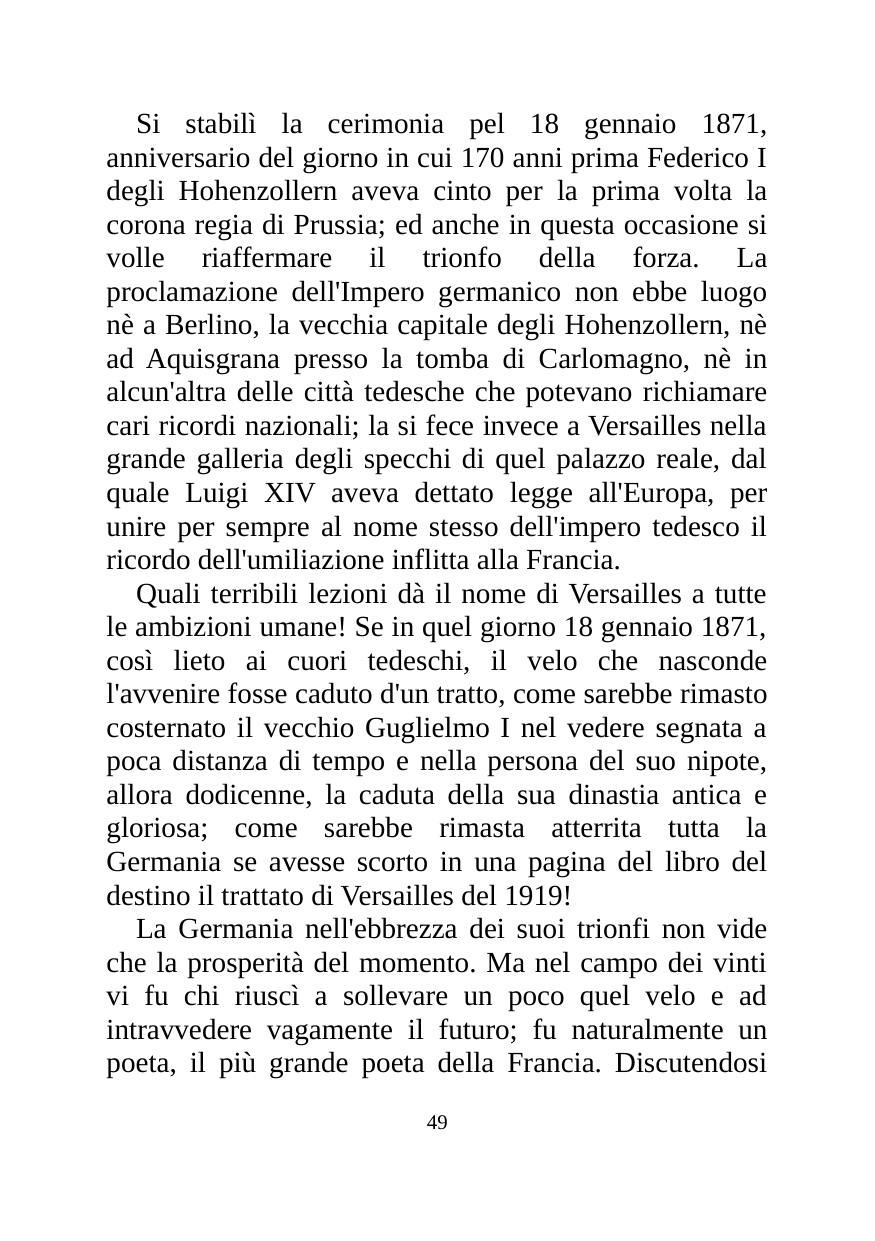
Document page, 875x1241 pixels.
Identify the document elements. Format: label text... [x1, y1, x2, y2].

text La Germania nell'ebbrezza dei suoi trionfi non vide che la prosperità del momento. Ma nel campo dei vinti vi fu chi riuscì a sollevare un poco quel velo e ad intravvedere vagamente il futuro; fu naturalmente un poeta, il più grande poeta della Francia. Discutendosi [106, 911, 768, 1079]
text Quali terribili lezioni dà il nome di Versailles a tutte le ambizioni umane! Se in quel giorno 18 gennaio 1871, così lieto ai cuori tedeschi, il velo che nasconde l'avvenire fosse caduto d'un tratto, come sarebbe rimasto costernato il vecchio Guglielmo I nel vedere segnata a poca distanza di tempo e nella persona del suo nipote, allora dodicenne, la caduta della sua dinastia antica e gloriosa; come sarebbe rimasta atterrita tutta la Germania se avesse scorto in una pagina del libro del destino il trattato di Versailles del 1919! [106, 576, 768, 911]
text Si stabilì la cerimonia pel 18 gennaio 1871, anniversario del giorno in cui 170 anni prima Federico I degli Hohenzollern aveva cinto per la prima volta la corona regia di Prussia; ed anche in questa occasione si volle riaffermare il trionfo della forza. La proclamazione dell'Impero germanico non ebbe luogo nè a Berlino, la vecchia capitale degli Hohenzollern, nè ad Aquisgrana presso la tomba di Carlomagno, nè in alcun'altra delle città tedesche che potevano richiamare cari ricordi nazionali; la si fece invece a Versailles nella grande galleria degli specchi di quel palazzo reale, dal quale Luigi XIV aveva dettato legge all'Europa, per unire per sempre al nome stesso dell'impero tedesco il ricordo dell'umiliazione inflitta alla Francia. [106, 106, 768, 576]
